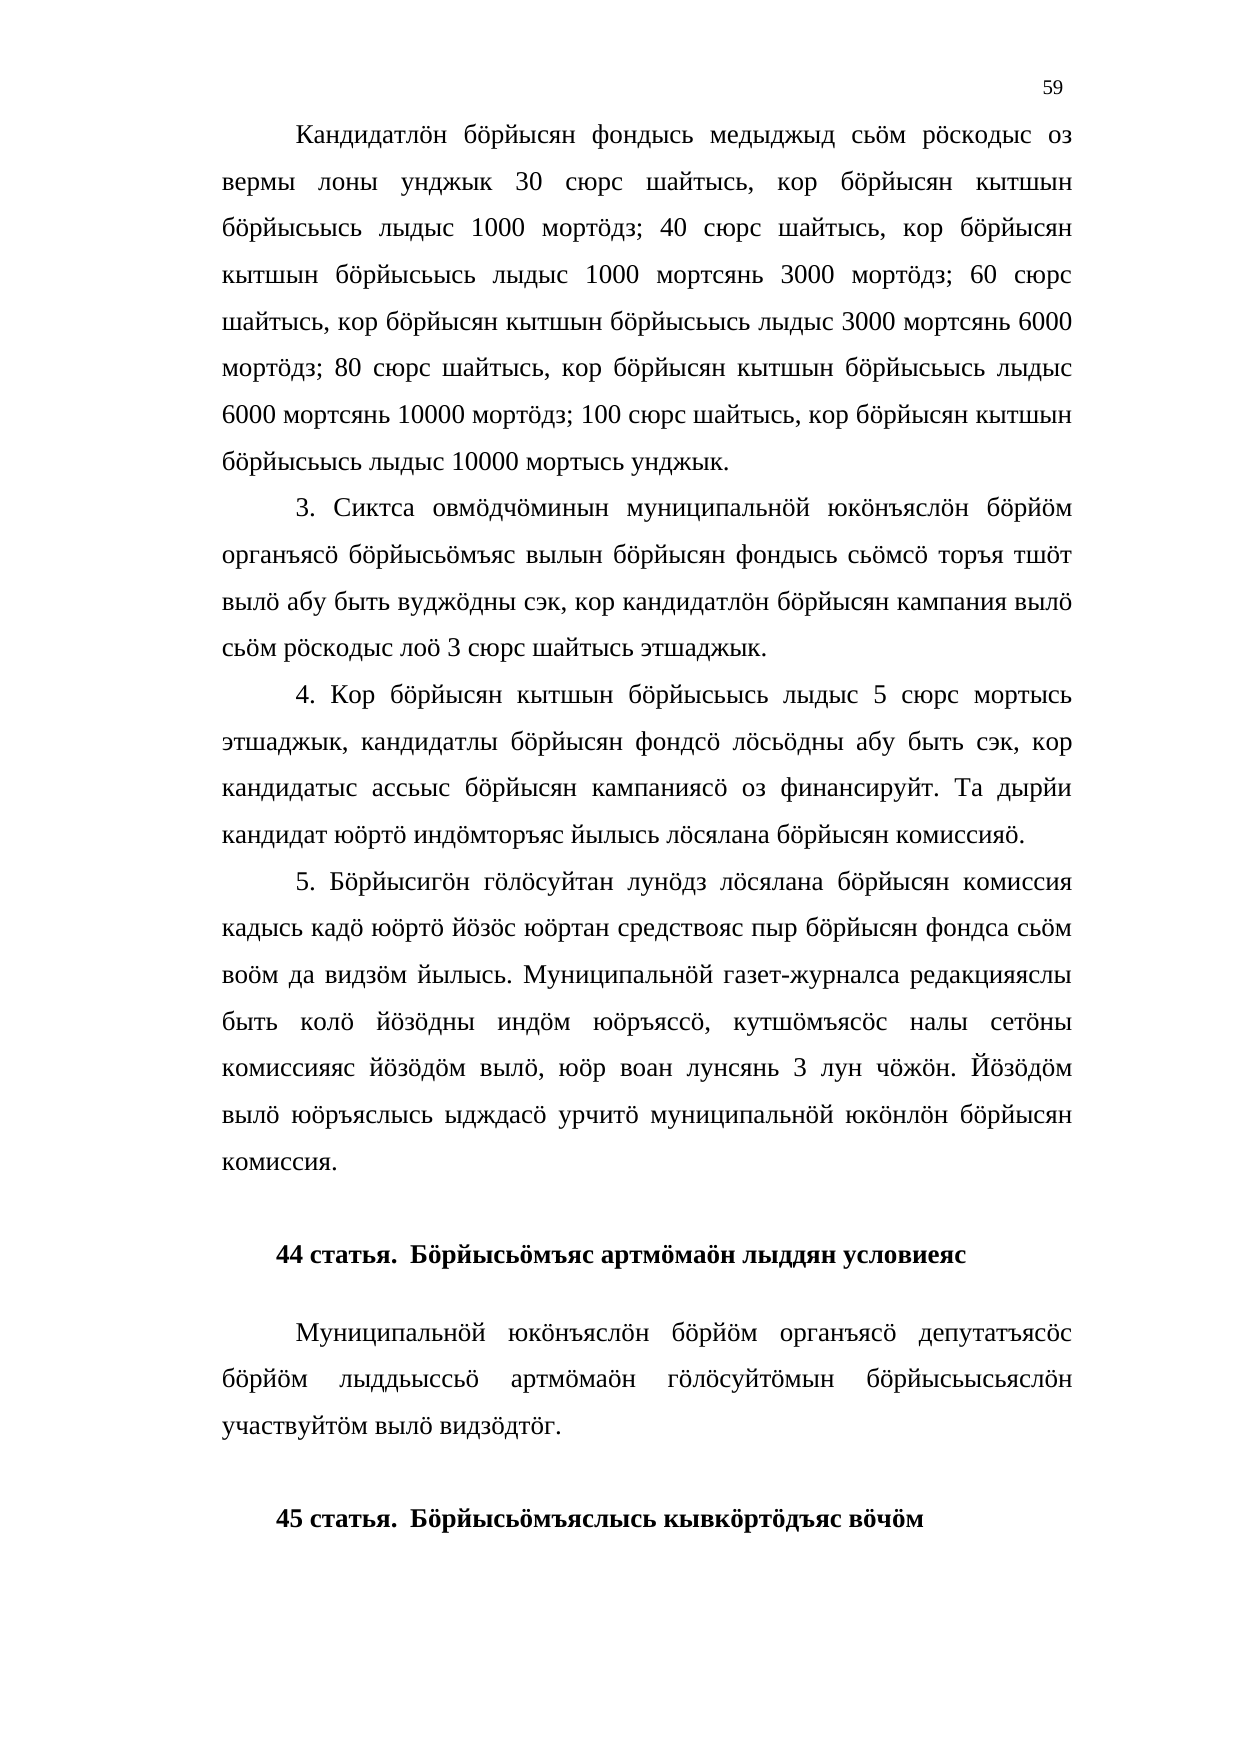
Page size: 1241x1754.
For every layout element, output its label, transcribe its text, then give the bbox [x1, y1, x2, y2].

table_header Бӧрйысьӧмъяслысь кывкӧртӧдъяс вӧчӧм [399, 1503, 1074, 1534]
text 3. Сиктса овмӧдчӧминын муниципальнӧй юкӧнъяслӧн бӧрйӧм органъясӧ бӧрйысьӧмъяс вылын бӧрйысян фондысь сьӧмсӧ торъя тшӧт вылӧ абу быть вуджӧдны сэк, кор кандидатлӧн бӧрйысян кампания вылӧ сьӧм рӧскодыс лоӧ 3 сюрс шайтысь этшаджык. [222, 491, 1073, 663]
text 4. Кор бӧрйысян кытшын бӧрйысьысь лыдыс 5 сюрс мортысь этшаджык, кандидатлы бӧрйысян фондсӧ лӧсьӧдны абу быть сэк, кор кандидатыс ассьыс бӧрйысян кампаниясӧ оз финансируйт. Та дырйи кандидат юӧртӧ индӧмторъяс йылысь лӧсялана бӧрйысян комиссияӧ. [222, 678, 1073, 849]
text Кандидатлӧн бӧрйысян фондысь медыджыд сьӧм рӧскодыс оз вермы лоны унджык 30 сюрс шайтысь, кор бӧрйысян кытшын бӧрйысьысь лыдыс 1000 мортӧдз; 40 сюрс шайтысь, кор бӧрйысян кытшын бӧрйысьысь лыдыс 1000 мортсянь 3000 мортӧдз; 60 сюрс шайтысь, кор бӧрйысян кытшын бӧрйысьысь лыдыс 3000 мортсянь 6000 мортӧдз; 80 сюрс шайтысь, кор бӧрйысян кытшын бӧрйысьысь лыдыс 6000 мортсянь 10000 мортӧдз; 100 сюрс шайтысь, кор бӧрйысян кытшын бӧрйысьысь лыдыс 10000 мортысь унджык. [222, 118, 1073, 476]
table_header Бӧрйысьӧмъяс артмӧмаӧн лыддян условиеяс [399, 1238, 1074, 1269]
text 5. Бӧрйысигӧн гӧлӧсуйтан лунӧдз лӧсялана бӧрйысян комиссия кадысь кадӧ юӧртӧ йӧзӧс юӧртан средствояс пыр бӧрйысян фондса сьӧм воӧм да видзӧм йылысь. Муниципальнӧй газет-журналса редакцияяслы быть колӧ йӧзӧдны индӧм юӧръяссӧ, кутшӧмъясӧс налы сетӧны комиссияяс йӧзӧдӧм вылӧ, юӧр воан лунсянь 3 лун чӧжӧн. Йӧзӧдӧм вылӧ юӧръяслысь ыдждасӧ урчитӧ муниципальнӧй юкӧнлӧн бӧрйысян комиссия. [222, 865, 1073, 1176]
table_header 44 статья. [210, 1238, 399, 1269]
text Муниципальнӧй юкӧнъяслӧн бӧрйӧм органъясӧ депутатъясӧс бӧрйӧм лыддьыссьӧ артмӧмаӧн гӧлӧсуйтӧмын бӧрйысьысьяслӧн участвуйтӧм вылӧ видзӧдтӧг. [222, 1316, 1073, 1440]
table_header 45 статья. [210, 1503, 399, 1534]
